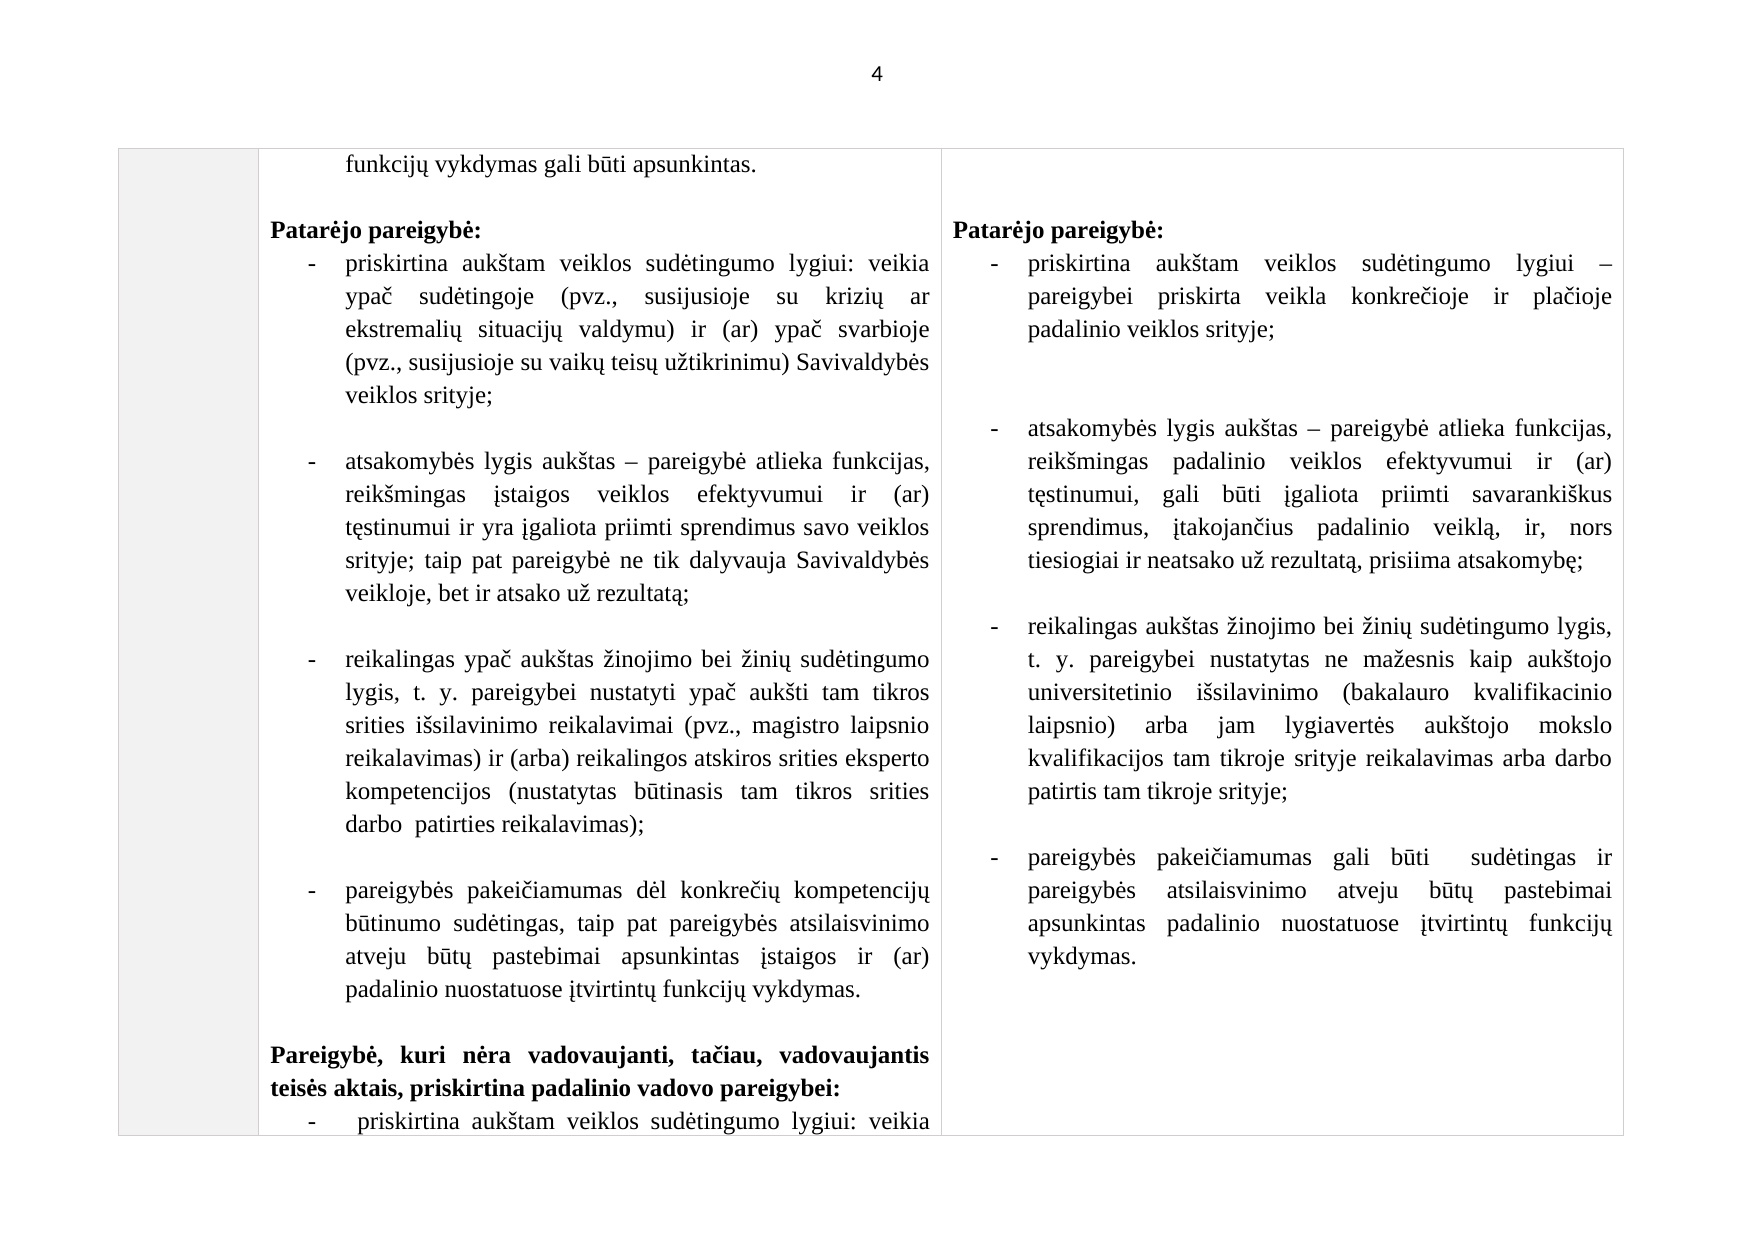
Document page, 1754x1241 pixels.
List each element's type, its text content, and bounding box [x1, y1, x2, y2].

table_cell funkcijų vykdymas gali būti apsunkintas. Patarėjo pareigybė: - priskirtina aukštam veiklos sudėtingumo lygiui: veikia ypač sudėtingoje (pvz., susijusioje su krizių ar ekstremalių situacijų valdymu) ir (ar) ypač svarbioje (pvz., susijusioje su vaikų teisų užtikrinimu) Savivaldybės veiklos srityje; - atsakomybės lygis aukštas – pareigybė atlieka funkcijas, reikšmingas įstaigos veiklos efektyvumui ir (ar) tęstinumui ir yra įgaliota priimti sprendimus savo veiklos srityje; taip pat pareigybė ne tik dalyvauja Savivaldybės veikloje, bet ir atsako už rezultatą; - reikalingas ypač aukštas žinojimo bei žinių sudėtingumo lygis, t. y. pareigybei nustatyti ypač aukšti tam tikros srities išsilavinimo reikalavimai (pvz., magistro laipsnio reikalavimas) ir (arba) reikalingos atskiros srities eksperto kompetencijos (nustatytas būtinasis tam tikros srities darbo patirties reikalavimas); - pareigybės pakeičiamumas dėl konkrečių kompetencijų būtinumo sudėtingas, taip pat pareigybės atsilaisvinimo atveju būtų pastebimai apsunkintas įstaigos ir (ar) padalinio nuostatuose įtvirtintų funkcijų vykdymas. Pareigybė, kuri nėra vadovaujanti, tačiau, vadovaujantis teisės aktais, priskirtina padalinio vadovo pareigybei: - priskirtina aukštam veiklos sudėtingumo lygiui: veikia [259, 149, 941, 1135]
table_cell [119, 149, 258, 1135]
table_cell Patarėjo pareigybė: - priskirtina aukštam veiklos sudėtingumo lygiui – pareigybei priskirta veikla konkrečioje ir plačioje padalinio veiklos srityje; - atsakomybės lygis aukštas – pareigybė atlieka funkcijas, reikšmingas padalinio veiklos efektyvumui ir (ar) tęstinumui, gali būti įgaliota priimti savarankiškus sprendimus, įtakojančius padalinio veiklą, ir, nors tiesiogiai ir neatsako už rezultatą, prisiima atsakomybę; - reikalingas aukštas žinojimo bei žinių sudėtingumo lygis, t. y. pareigybei nustatytas ne mažesnis kaip aukštojo universitetinio išsilavinimo (bakalauro kvalifikacinio laipsnio) arba jam lygiavertės aukštojo mokslo kvalifikacijos tam tikroje srityje reikalavimas arba darbo patirtis tam tikroje srityje; - pareigybės pakeičiamumas gali būti sudėtingas ir pareigybės atsilaisvinimo atveju būtų pastebimai apsunkintas padalinio nuostatuose įtvirtintų funkcijų vykdymas. [942, 149, 1623, 1135]
